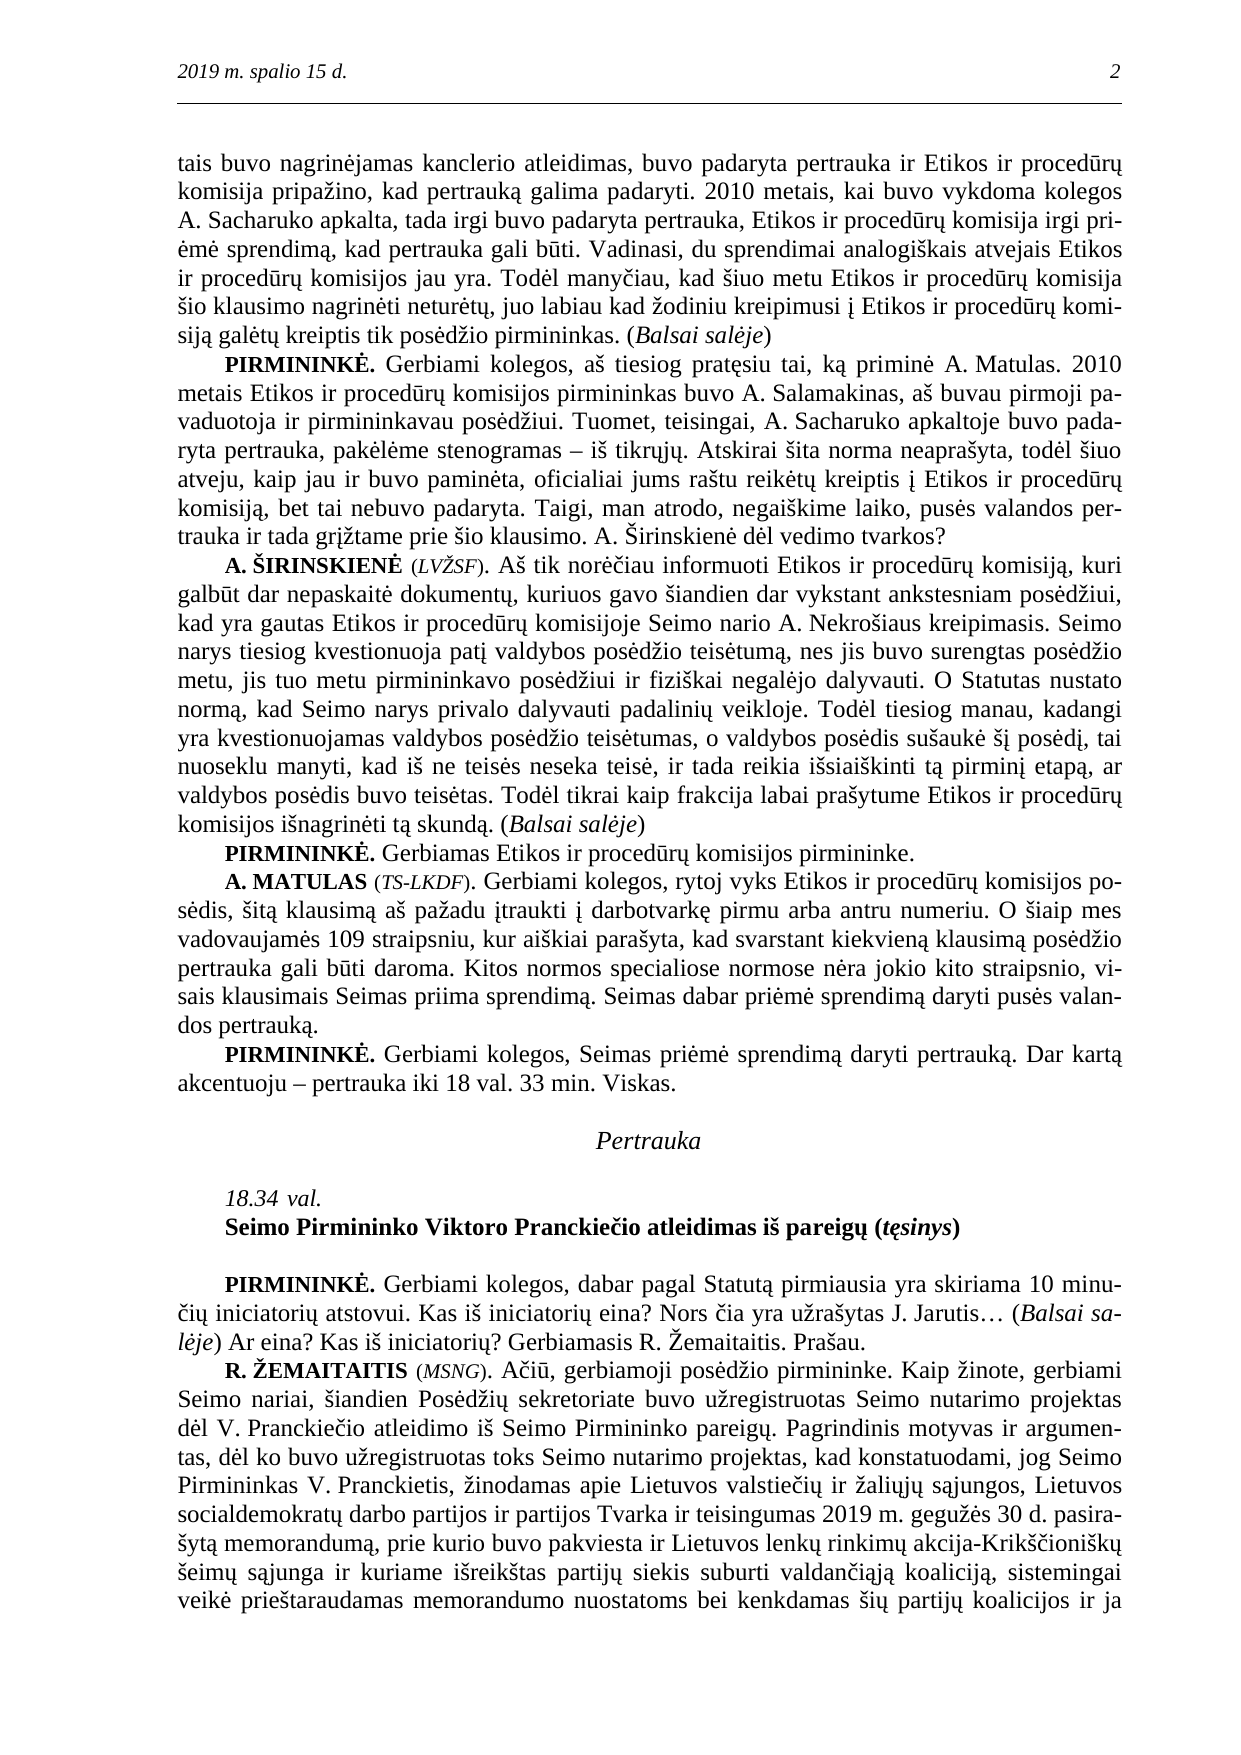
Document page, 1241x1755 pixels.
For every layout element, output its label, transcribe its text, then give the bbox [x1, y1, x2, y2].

text 18.34 val. [224, 1184, 1122, 1212]
text PIRMININKĖ. Ger­bia­mas Eti­kos ir pro­ce­dū­rų ko­mi­si­jos pir­mi­nin­ke. [177, 838, 1122, 866]
text tais bu­vo nag­ri­nė­ja­mas kanc­le­rio at­lei­di­mas, bu­vo pa­da­ry­ta per­trau­ka ir Eti­kos ir pro­ce­dū­rų ko­mi­si­ja pri­pa­ži­no, kad per­trau­ką ga­li­ma pa­da­ry­ti. 2010 me­tais, kai bu­vo vyk­do­ma ko­le­gos A. Sa­cha­ru­ko ap­kal­ta, ta­da ir­gi bu­vo pa­da­ry­ta per­trau­ka, Eti­kos ir pro­ce­dū­rų ko­mi­si­ja ir­gi pri­ėmė spren­di­mą, kad per­trau­ka ga­li bū­ti. Va­di­na­si, du spren­di­mai ana­lo­giš­kais at­ve­jais Eti­kos ir pro­ce­dū­rų ko­mi­si­jos jau yra. To­dėl ma­ny­čiau, kad šiuo me­tu Eti­kos ir pro­ce­dū­rų ko­mi­si­ja šio klau­si­mo nag­ri­nė­ti ne­tu­rė­tų, juo la­biau kad žo­di­niu krei­pi­mu­si į Eti­kos ir pro­ce­dū­rų ko­mi­si­ją ga­lė­tų kreip­tis tik po­sė­džio pir­mi­nin­kas. (Bal­sai sa­lė­je) [177, 148, 1122, 349]
text PIRMININKĖ. Ger­bia­mi ko­le­gos, Sei­mas pri­ėmė spren­di­mą da­ry­ti per­trau­ką. Dar kar­tą ak­cen­tuo­ju – per­trau­ka iki 18 val. 33 min. Vis­kas. [177, 1039, 1122, 1096]
text A. MATULAS (TS-LKDF). Ger­bia­mi ko­le­gos, ry­toj vyks Eti­kos ir pro­ce­dū­rų ko­mi­si­jos po­sė­dis, ši­tą klau­si­mą aš pa­ža­du įtrauk­ti į dar­bo­tvarkę pir­mu ar­ba an­tru nu­me­riu. O šiaip mes va­do­vau­ja­mės 109 straips­niu, kur aiš­kiai pa­ra­šy­ta, kad svars­tant kiek­vie­ną klau­si­mą po­sė­džio per­trau­ka ga­li bū­ti da­ro­ma. Ki­tos nor­mos spe­cia­lio­se nor­mo­se nė­ra jo­kio ki­to straips­nio, vi­sais klau­si­mais Sei­mas pri­ima spren­di­mą. Sei­mas da­bar pri­ėmė spren­di­mą da­ry­ti pu­sės va­lan­dos per­trau­ką. [177, 866, 1122, 1039]
text PIRMININKĖ. Ger­bia­mi ko­le­gos, da­bar pa­gal Sta­tu­tą pir­miau­sia yra ski­ria­ma 10 mi­nu­čių ini­cia­to­rių at­sto­vui. Kas iš ini­cia­to­rių ei­na? Nors čia yra už­ra­šy­tas J. Ja­ru­tis… (Bal­sai sa­lė­je) Ar ei­na? Kas iš ini­cia­to­rių? Ger­bia­ma­sis R. Že­mai­tai­tis. Pra­šau. [177, 1269, 1122, 1355]
text Sei­mo Pir­mi­nin­ko Vik­to­ro Pranc­kie­čio at­lei­di­mas iš pa­rei­gų (tę­si­nys) [177, 1212, 1122, 1240]
text A. ŠIRINSKIENĖ (LVŽSF). Aš tik no­rė­čiau in­for­muo­ti Eti­kos ir pro­ce­dū­rų ko­mi­si­ją, ku­ri gal­būt dar ne­pa­skai­tė do­ku­men­tų, ku­riuos ga­vo šian­dien dar vyks­tant anks­tes­niam po­sė­džiui, kad yra gau­tas Eti­kos ir pro­ce­dū­rų ko­mi­si­jo­je Sei­mo na­rio A. Ne­kro­šiaus krei­pi­ma­sis. Sei­mo na­rys tie­siog kves­tio­nuo­ja pa­tį val­dy­bos po­sė­džio tei­sė­tu­mą, nes jis bu­vo su­reng­tas po­sė­džio me­tu, jis tuo me­tu pir­mi­nin­ka­vo po­sė­džiui ir fi­ziš­kai ne­ga­lė­jo da­ly­vau­ti. O Sta­tu­tas nu­sta­to nor­mą, kad Sei­mo na­rys pri­va­lo da­ly­vau­ti pa­da­li­nių veik­lo­je. To­dėl tie­siog ma­nau, ka­dan­gi yra kves­tio­nuo­ja­mas val­dy­bos po­sė­džio tei­sė­tu­mas, o val­dy­bos po­sė­dis su­šau­kė šį po­sė­dį, tai nuo­sek­lu ma­ny­ti, kad iš ne tei­sės ne­se­ka tei­sė, ir ta­da rei­kia iš­si­aiš­kin­ti tą pir­mi­nį eta­pą, ar val­dy­bos po­sė­dis bu­vo tei­sė­tas. To­dėl tik­rai kaip frak­ci­ja la­bai pra­šy­tu­me Eti­kos ir pro­ce­dū­rų ko­mi­si­jos iš­nag­ri­nė­ti tą skun­dą. (Bal­sai sa­lė­je) [177, 550, 1122, 838]
text Per­trau­ka [177, 1125, 1122, 1155]
text PIRMININKĖ. Ger­bia­mi ko­le­gos, aš tie­siog pra­tę­siu tai, ką pri­mi­nė A. Ma­tu­las. 2010 me­tais Eti­kos ir pro­ce­dū­rų ko­mi­si­jos pir­mi­nin­kas bu­vo A. Sa­la­ma­ki­nas, aš bu­vau pir­mo­ji pa­va­duo­to­ja ir pir­mi­nin­ka­vau po­sė­džiui. Tuo­met, tei­sin­gai, A. Sa­cha­ru­ko ap­kal­to­je bu­vo pa­da­ry­ta per­trau­ka, pa­kė­lė­me ste­nog­ra­mas – iš tik­rų­jų. At­ski­rai ši­ta nor­ma ne­ap­ra­šy­ta, to­dėl šiuo at­ve­ju, kaip jau ir bu­vo pa­mi­nė­ta, ofi­cia­liai jums raš­tu rei­kė­tų kreip­tis į Eti­kos ir pro­ce­dū­rų ko­mi­si­ją, bet tai ne­bu­vo pa­da­ry­ta. Tai­gi, man at­ro­do, ne­gaiš­ki­me lai­ko, pu­sės va­lan­dos per­trau­ka ir ta­da grįž­ta­me prie šio klau­si­mo. A. Ši­rins­kie­nė dėl ve­di­mo tvar­kos? [177, 349, 1122, 550]
text R. ŽEMAITAITIS (MSNG). Ačiū, ger­bia­mo­ji po­sė­džio pir­mi­nin­ke. Kaip ži­no­te, ger­bia­mi Sei­mo na­riai, šian­dien Po­sė­džių sek­re­to­ria­te bu­vo už­re­gist­ruo­tas Sei­mo nu­ta­ri­mo pro­jek­tas dėl V. Pranc­kie­čio at­lei­di­mo iš Sei­mo Pir­mi­nin­ko pa­rei­gų. Pa­grin­di­nis mo­ty­vas ir ar­gu­men­tas, dėl ko bu­vo už­re­gist­ruo­tas toks Sei­mo nu­ta­ri­mo pro­jek­tas, kad kon­sta­tuo­da­mi, jog Sei­mo Pir­mi­nin­kas V. Pranc­kie­tis, ži­no­da­mas apie Lie­tu­vos vals­tie­čių ir ža­lių­jų są­jun­gos, Lie­tu­vos so­cial­de­mok­ra­tų dar­bo par­ti­jos ir par­ti­jos Tvar­ka ir tei­sin­gu­mas 2019 m. ge­gu­žės 30 d. pa­si­ra­šy­tą me­mo­ran­du­mą, prie ku­rio bu­vo pa­kvies­ta ir Lie­tu­vos len­kų rin­ki­mų ak­ci­ja-Krikš­čio­niš­kų šei­mų są­jun­ga ir kuria­me iš­reikš­tas par­ti­jų sie­kis su­bur­ti val­dan­či­ą­ją ko­a­li­ci­ją, sis­te­min­gai vei­kė prieš­ta­rau­da­mas me­mo­ran­du­mo nuo­sta­toms bei kenk­da­mas šių par­ti­jų ko­a­li­ci­jos ir ja [177, 1355, 1122, 1614]
